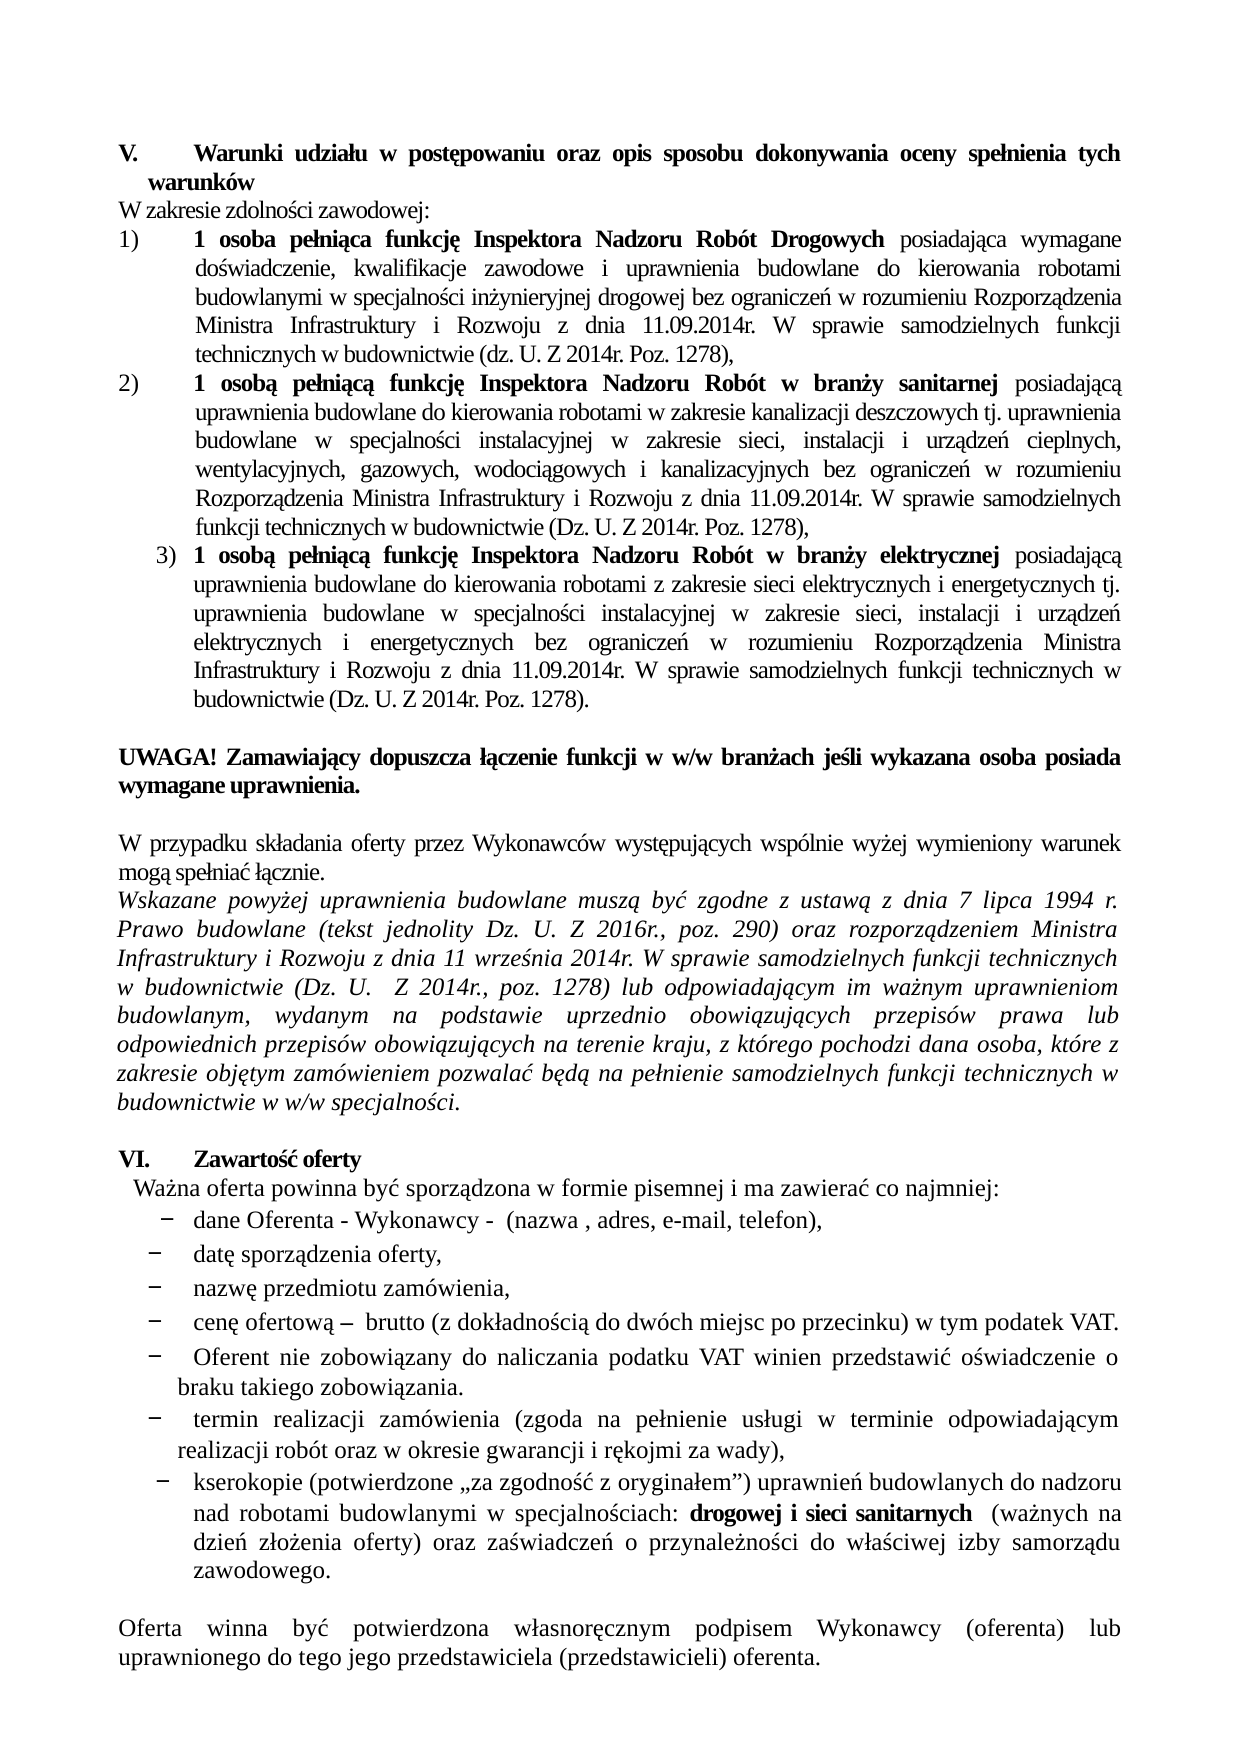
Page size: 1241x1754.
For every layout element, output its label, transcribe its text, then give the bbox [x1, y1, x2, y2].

list dane Oferenta - Wykonawcy - (nazwa , adres, e-mail, telefon), [160, 1202, 1119, 1236]
list nazwę przedmiotu zamówienia, [148, 1270, 1119, 1304]
list 1 osobą pełniącą funkcję Inspektora Nadzoru Robót w branży elektrycznej posiadającą uprawnienia budowlane do kierowania robotami z zakresie sieci elektrycznych i energetycznych tj. uprawnienia budowlane w specjalności instalacyjnej w zakresie sieci, instalacji i urządzeń elektrycznych i energetycznych bez ograniczeń w rozumieniu Rozporządzenia Ministra Infrastruktury i Rozwoju z dnia 11.09.2014r. W sprawie samodzielnych funkcji technicznych w budownictwie (Dz. U. Z 2014r. Poz. 1278). [156, 541, 1122, 713]
text Ważna oferta powinna być sporządzona w formie pisemnej i ma zawierać co najmniej: [133, 1173, 1119, 1202]
list Zawartość oferty [118, 1144, 1122, 1173]
list 1 osobą pełniącą funkcję Inspektora Nadzoru Robót w branży sanitarnej posiadającą uprawnienia budowlane do kierowania robotami w zakresie kanalizacji deszczowych tj. uprawnienia budowlane w specjalności instalacyjnej w zakresie sieci, instalacji i urządzeń cieplnych, wentylacyjnych, gazowych, wodociągowych i kanalizacyjnych bez ograniczeń w rozumieniu Rozporządzenia Ministra Infrastruktury i Rozwoju z dnia 11.09.2014r. W sprawie samodzielnych funkcji technicznych w budownictwie (Dz. U. Z 2014r. Poz. 1278), [118, 368, 1122, 541]
list Warunki udziału w postępowaniu oraz opis sposobu dokonywania oceny spełnienia tych warunków [118, 138, 1122, 196]
list cenę ofertową – brutto (z dokładnością do dwóch miejsc po przecinku) w tym podatek VAT. [148, 1304, 1119, 1338]
list datę sporządzenia oferty, [148, 1236, 1119, 1270]
list 1 osoba pełniąca funkcję Inspektora Nadzoru Robót Drogowych posiadająca wymagane doświadczenie, kwalifikacje zawodowe i uprawnienia budowlane do kierowania robotami budowlanymi w specjalności inżynieryjnej drogowej bez ograniczeń w rozumieniu Rozporządzenia Ministra Infrastruktury i Rozwoju z dnia 11.09.2014r. W sprawie samodzielnych funkcji technicznych w budownictwie (dz. U. Z 2014r. Poz. 1278), [118, 224, 1122, 368]
text Oferta winna być potwierdzona własnoręcznym podpisem Wykonawcy (oferenta) lub uprawnionego do tego jego przedstawiciela (przedstawicieli) oferenta. [118, 1613, 1122, 1670]
text W przypadku składania oferty przez Wykonawców występujących wspólnie wyżej wymieniony warunek mogą spełniać łącznie. [118, 828, 1122, 886]
text Wskazane powyżej uprawnienia budowlane muszą być zgodne z ustawą z dnia 7 lipca 1994 r. Prawo budowlane (tekst jednolity Dz. U. Z 2016r., poz. 290) oraz rozporządzeniem Ministra Infrastruktury i Rozwoju z dnia 11 września 2014r. W sprawie samodzielnych funkcji technicznych w budownictwie (Dz. U. Z 2014r., poz. 1278) lub odpowiadającym im ważnym uprawnieniom budowlanym, wydanym na podstawie uprzednio obowiązujących przepisów prawa lub odpowiednich przepisów obowiązujących na terenie kraju, z którego pochodzi dana osoba, które z zakresie objętym zamówieniem pozwalać będą na pełnienie samodzielnych funkcji technicznych w budownictwie w w/w specjalności. [117, 886, 1122, 1116]
list Oferent nie zobowiązany do naliczania podatku VAT winien przedstawić oświadczenie o braku takiego zobowiązania. [148, 1338, 1119, 1401]
text UWAGA! Zamawiający dopuszcza łączenie funkcji w w/w branżach jeśli wykazana osoba posiada wymagane uprawnienia. [118, 742, 1122, 799]
list kserokopie (potwierdzone „za zgodność z oryginałem”) uprawnień budowlanych do nadzoru nad robotami budowlanymi w specjalnościach: drogowej i sieci sanitarnych (ważnych na dzień złożenia oferty) oraz zaświadczeń o przynależności do właściwej izby samorządu zawodowego. [156, 1464, 1122, 1584]
list termin realizacji zamówienia (zgoda na pełnienie usługi w terminie odpowiadającym realizacji robót oraz w okresie gwarancji i rękojmi za wady), [148, 1401, 1119, 1464]
list W zakresie zdolności zawodowej: [118, 196, 1122, 224]
